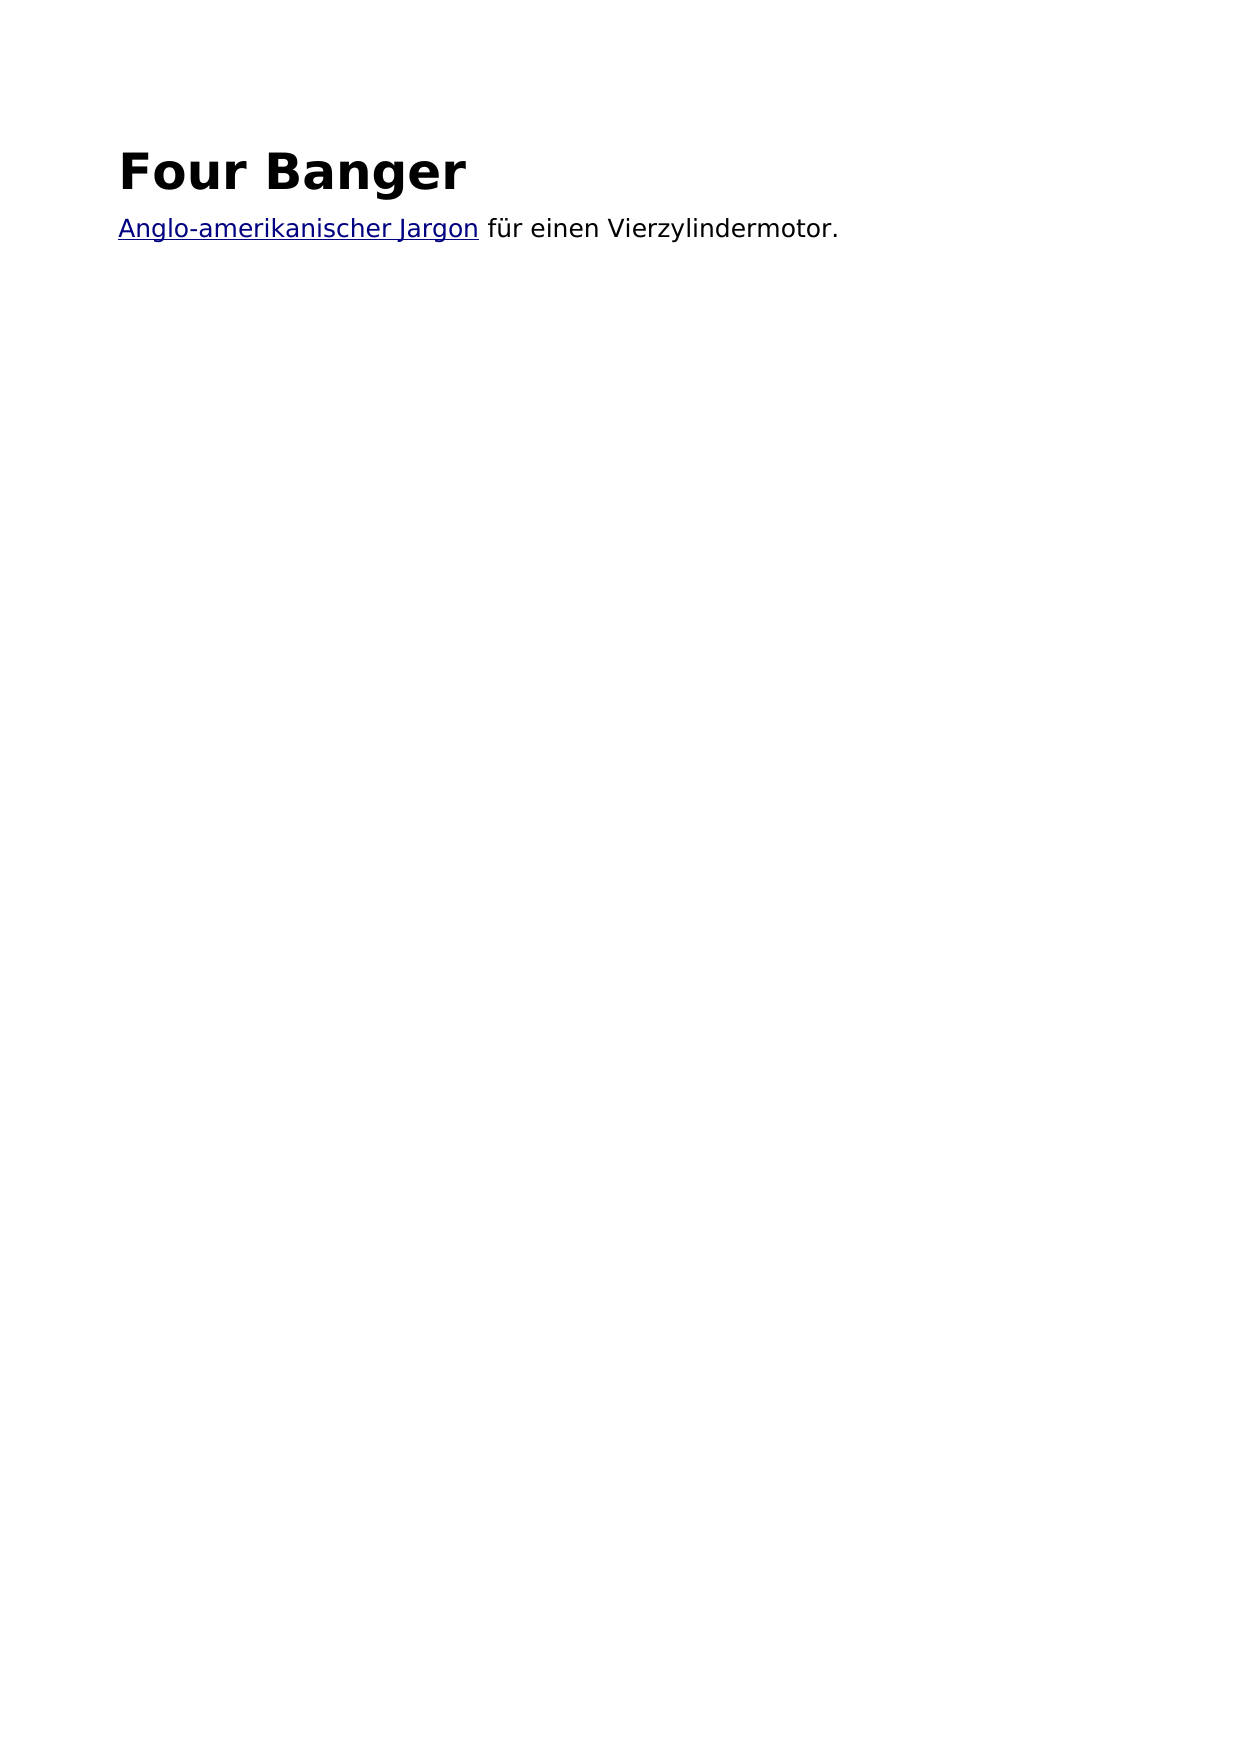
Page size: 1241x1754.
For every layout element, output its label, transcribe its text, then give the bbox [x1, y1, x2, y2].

subtitle Four Banger [118, 143, 1122, 201]
text Anglo-amerikanischer Jargon für einen Vierzylindermotor. [118, 214, 1122, 243]
